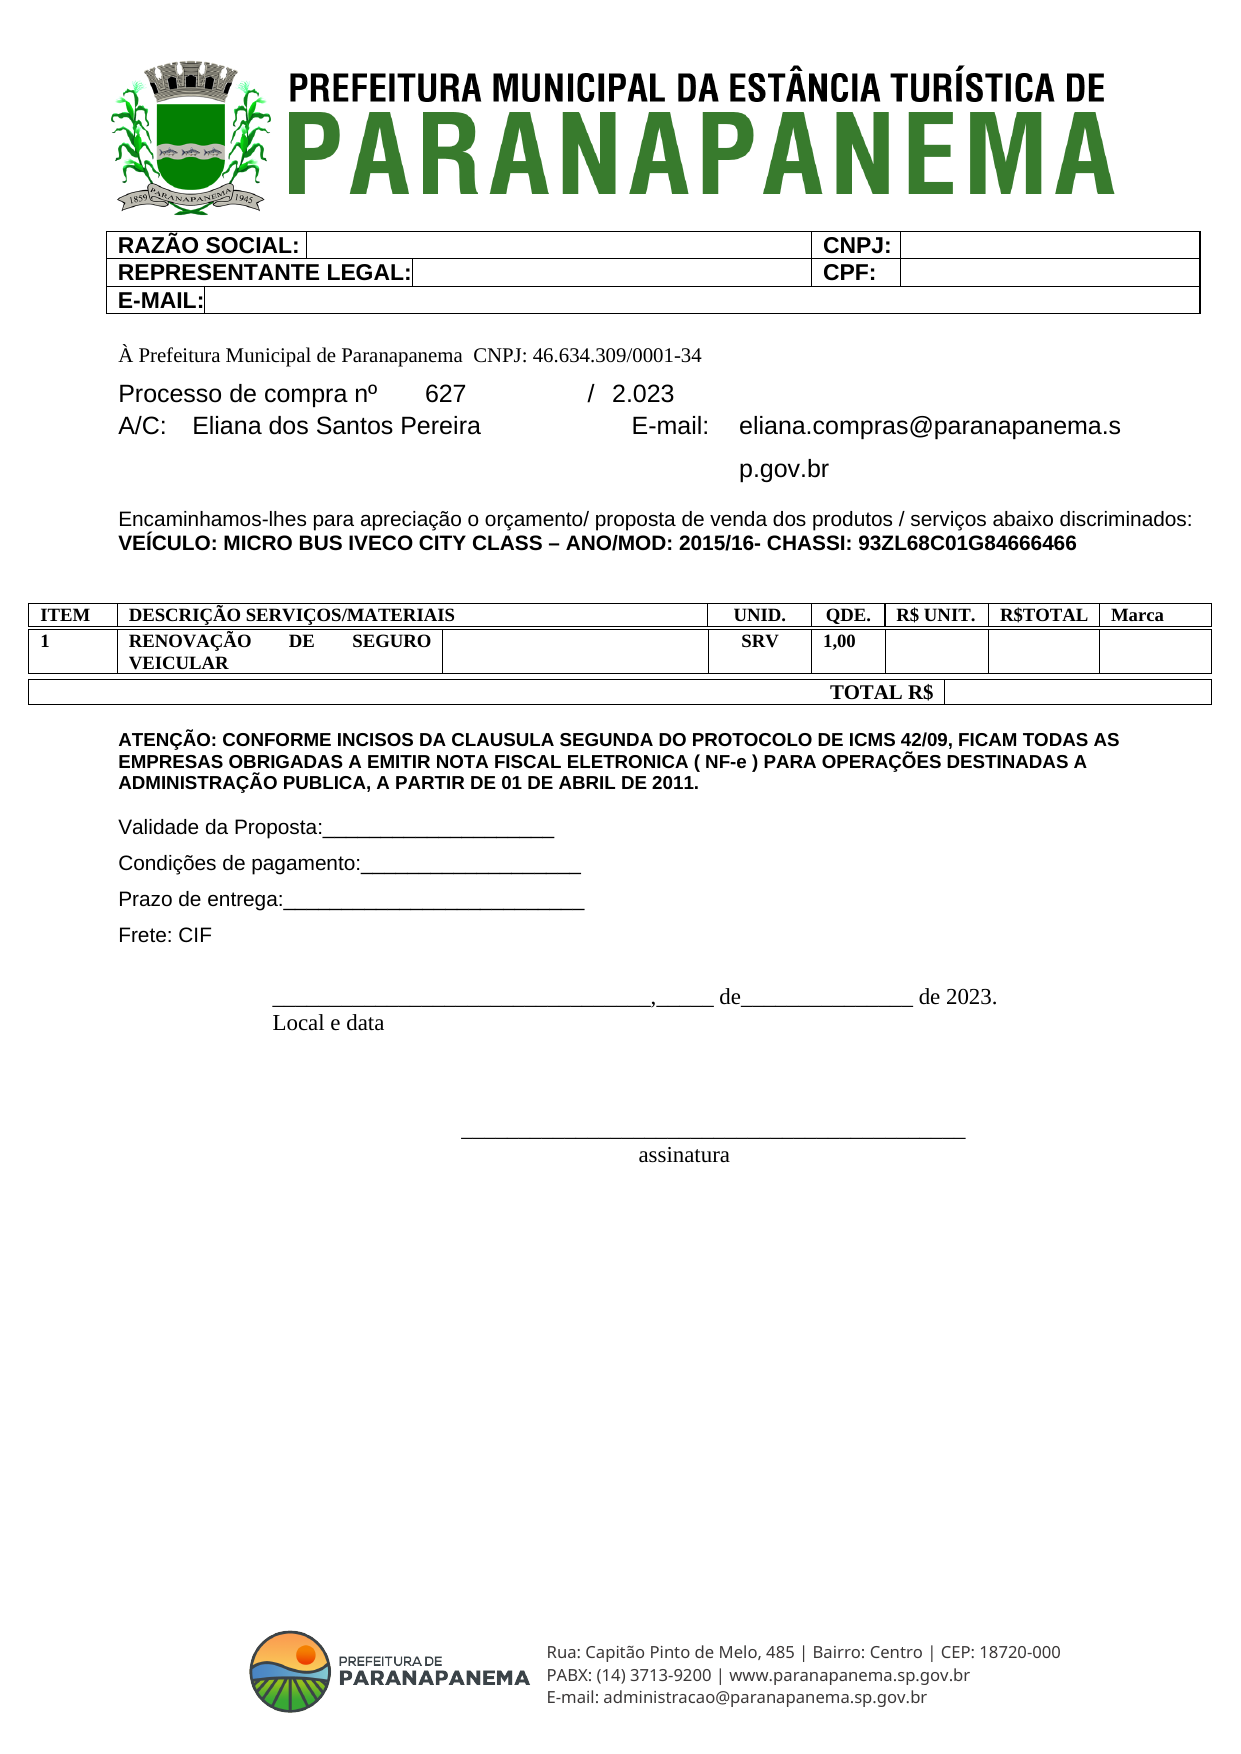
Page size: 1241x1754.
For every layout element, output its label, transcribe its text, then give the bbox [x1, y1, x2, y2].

table_header 1,00 [812, 630, 885, 673]
text Prazo de entrega:__________________________ [118, 887, 1196, 911]
table_header [989, 630, 1099, 673]
text assinatura [118, 1141, 1240, 1167]
table_header TOTAL R$ [29, 680, 944, 704]
picture [307, 232, 811, 238]
picture [107, 232, 306, 238]
table_cell REPRESENTANTE LEGAL: [107, 259, 412, 286]
table_cell [205, 287, 1199, 313]
text À Prefeitura Municipal de Paranapanema CNPJ: 46.634.309/0001-34 [118, 343, 1196, 367]
table_header SRV [709, 630, 811, 673]
table_header 1 [29, 630, 117, 673]
table_header RENOVAÇÃO DE SEGURO VEICULAR [118, 630, 442, 673]
table_header ITEM [29, 604, 117, 626]
text Encaminhamos-lhes para apreciação o orçamento/ proposta de venda dos produtos / serviços abaixo discriminados: VEÍCULO: MICRO BUS IVECO CITY CLASS – ANO/MOD: 2015/16- CHASSI: 93ZL68C01G84666466 [118, 507, 1196, 555]
text _________________________________,_____ de_______________ de 2023. [118, 983, 1240, 1009]
table_header 627 [414, 379, 576, 408]
table_header QDE. [812, 604, 884, 626]
text Frete: CIF [118, 923, 1196, 947]
table_header A/C: [107, 411, 181, 483]
picture [240, 1627, 540, 1717]
table_header 2.023 [601, 379, 1150, 408]
text Condições de pagamento:___________________ [118, 851, 1196, 875]
table_header E-mail: [620, 411, 728, 483]
table_header / [576, 379, 601, 408]
table_header [901, 232, 1199, 258]
table_header DESCRIÇÃO SERVIÇOS/MATERIAIS [118, 604, 707, 626]
table_header [886, 630, 988, 673]
table_header eliana.compras@paranapanema.sp.gov.br [728, 411, 1144, 483]
table_cell E-MAIL: [107, 287, 204, 313]
table_header Marca [1100, 604, 1211, 626]
table_header [945, 680, 1211, 704]
table_cell [413, 259, 811, 286]
picture [901, 232, 1129, 238]
picture [812, 232, 900, 238]
table_header RAZÃO SOCIAL: [107, 239, 306, 258]
table_cell [901, 259, 1199, 286]
table_header [1100, 630, 1211, 673]
table_header Processo de compra nº [107, 379, 413, 408]
table_header UNID. [708, 604, 811, 626]
text Local e data [118, 1009, 1240, 1036]
table_header Eliana dos Santos Pereira [181, 411, 620, 483]
table_header R$ UNIT. [886, 604, 988, 626]
table_header R$TOTAL [989, 604, 1099, 626]
text ATENÇÃO: CONFORME INCISOS DA CLAUSULA SEGUNDA DO PROTOCOLO DE ICMS 42/09, FICAM TODAS AS EMPRESAS OBRIGADAS A EMITIR NOTA FISCAL ELETRONICA ( NF-e ) PARA OPERAÇÕES DESTINADAS A ADMINISTRAÇÃO PUBLICA, A PARTIR DE 01 DE ABRIL DE 2011. [118, 729, 1196, 793]
table_header CNPJ: [812, 239, 900, 258]
table_header [443, 630, 708, 673]
table_header [307, 239, 811, 258]
picture [89, 24, 1129, 238]
table_cell CPF: [812, 259, 900, 286]
text Validade da Proposta:____________________ [118, 815, 1196, 839]
text ____________________________________________ [118, 1115, 1240, 1141]
